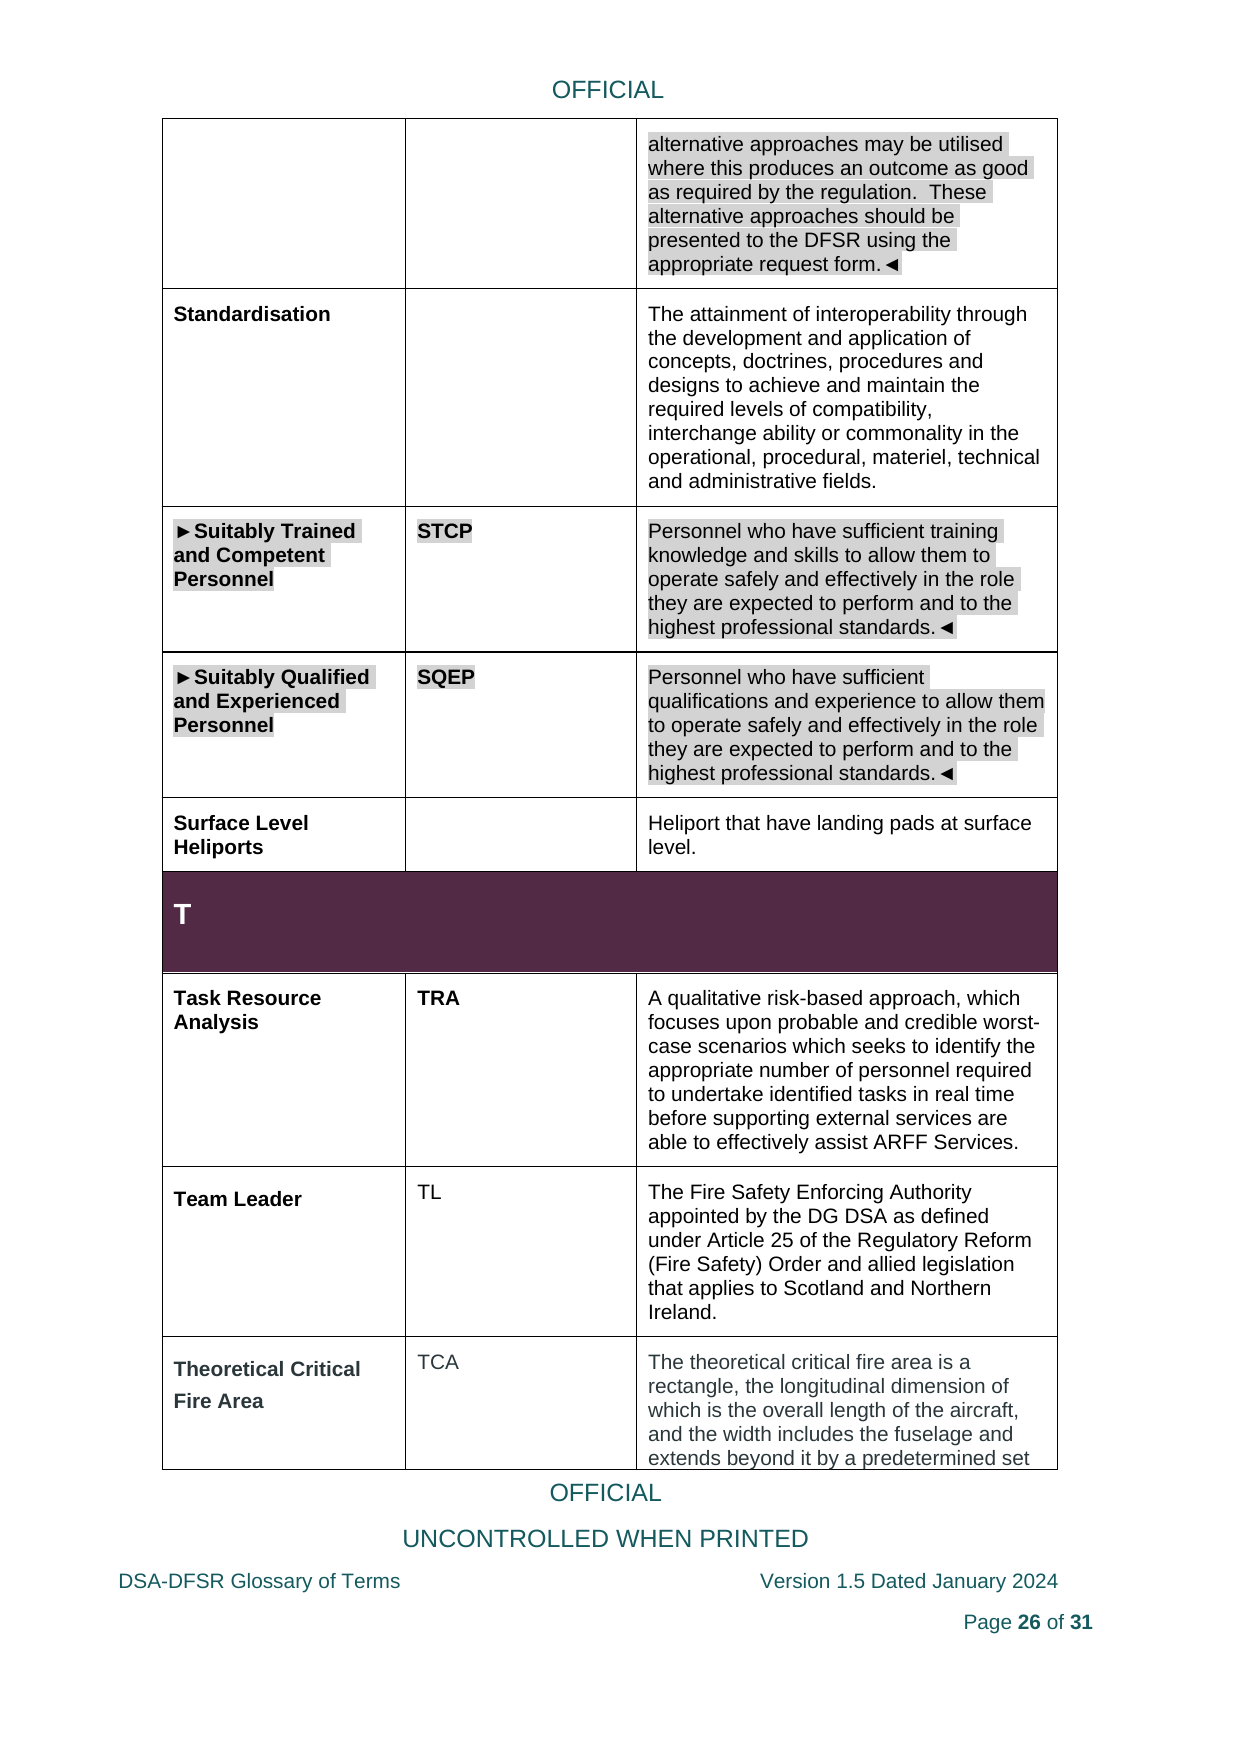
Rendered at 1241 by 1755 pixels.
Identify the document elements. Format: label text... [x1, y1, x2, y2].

table_cell ►Suitably Trained and Competent Personnel [163, 507, 405, 651]
table_cell T [163, 872, 1057, 972]
table_cell Surface Level Heliports [163, 798, 405, 871]
table_cell Theoretical Critical Fire Area [163, 1337, 405, 1469]
table_cell TRA [406, 974, 636, 1166]
table_cell ►Suitably Qualified and Experienced Personnel [163, 653, 405, 797]
table_cell A qualitative risk-based approach, which focuses upon probable and credible worst-case scenarios which seeks to identify the appropriate number of personnel required to undertake identified tasks in real time before supporting external services are able to effectively assist ARFF Services. [637, 974, 1057, 1166]
table_cell SQEP [406, 653, 636, 797]
table_cell TL [406, 1167, 636, 1336]
table_cell Heliport that have landing pads at surface level. [637, 798, 1057, 871]
table_cell TCA [406, 1337, 636, 1469]
table_cell STCP [406, 507, 636, 651]
table_cell [406, 119, 636, 288]
table_cell Standardisation [163, 289, 405, 506]
table_cell Personnel who have sufficient qualifications and experience to allow them to operate safely and effectively in the role they are expected to perform and to the highest professional standards.◄ [637, 653, 1057, 797]
table_cell Team Leader [163, 1167, 405, 1336]
table_cell The attainment of interoperability through the development and application of concepts, doctrines, procedures and designs to achieve and maintain the required levels of compatibility, interchange ability or commonality in the operational, procedural, materiel, technical and administrative fields. [637, 289, 1057, 506]
table_cell Task Resource Analysis [163, 974, 405, 1166]
table_cell alternative approaches may be utilised where this produces an outcome as good as required by the regulation. These alternative approaches should be presented to the DFSR using the appropriate request form.◄ [637, 119, 1057, 288]
table_cell [163, 119, 405, 288]
table_cell The theoretical critical fire area is a rectangle, the longitudinal dimension of which is the overall length of the aircraft, and the width includes the fuselage and extends beyond it by a predetermined set [637, 1337, 1057, 1469]
table_cell [406, 798, 636, 871]
table_cell Personnel who have sufficient training knowledge and skills to allow them to operate safely and effectively in the role they are expected to perform and to the highest professional standards.◄ [637, 507, 1057, 651]
table_cell The Fire Safety Enforcing Authority appointed by the DG DSA as defined under Article 25 of the Regulatory Reform (Fire Safety) Order and allied legislation that applies to Scotland and Northern Ireland. [637, 1167, 1057, 1336]
table_cell [406, 289, 636, 506]
